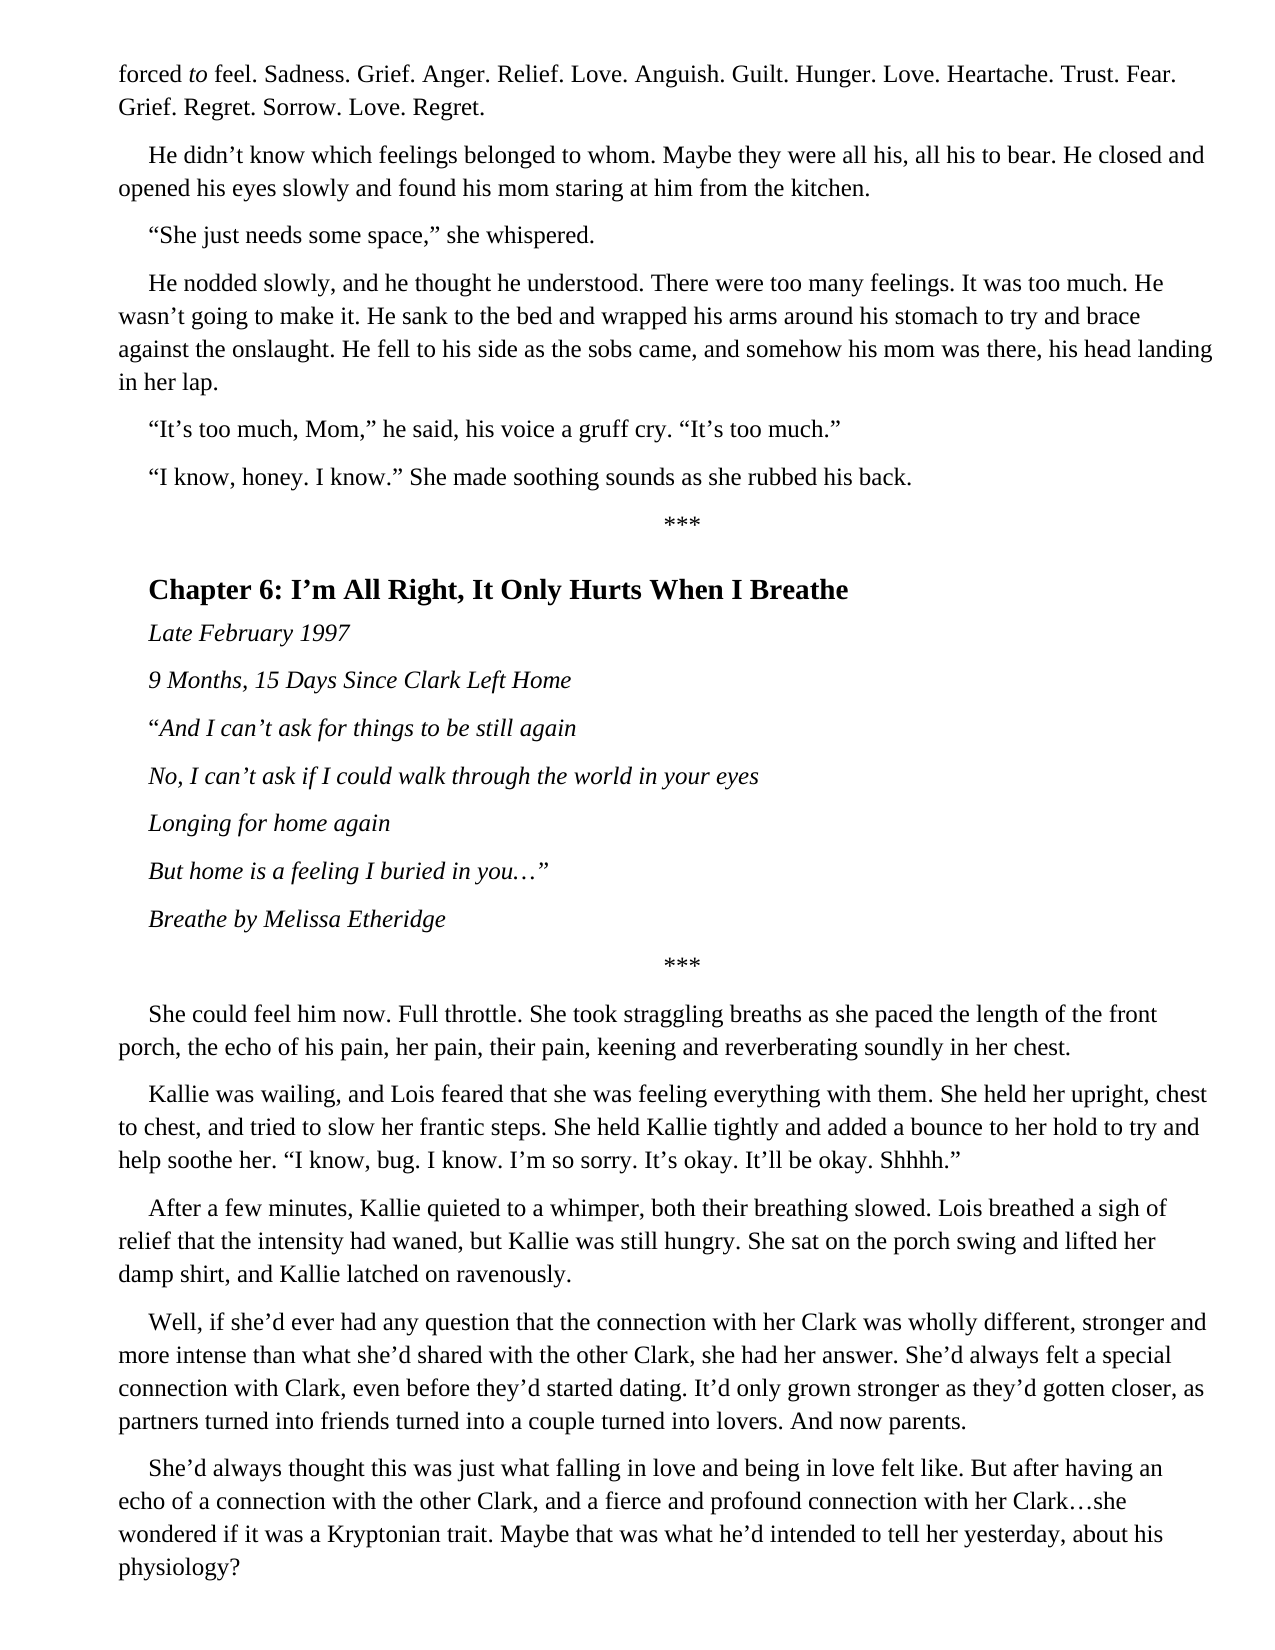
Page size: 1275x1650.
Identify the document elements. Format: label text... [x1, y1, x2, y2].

text But home is a feeling I buried in you…” [118, 856, 1216, 885]
text No, I can’t ask if I could walk through the world in your eyes [118, 761, 1216, 789]
text *** [118, 510, 1216, 538]
text After a few minutes, Kallie quieted to a whimper, both their breathing slowed. Lois breathed a sigh of relief that the intensity had waned, but Kallie was still hungry. She sat on the porch swing and lifted her damp shirt, and Kallie latched on ravenously. [118, 1193, 1216, 1288]
text *** [118, 951, 1216, 980]
text She could feel him now. Full throttle. She took straggling breaths as she paced the length of the front porch, the echo of his pain, her pain, their pain, keening and reverberating soundly in her chest. [118, 999, 1216, 1061]
text Breathe by Melissa Etheridge [118, 904, 1216, 932]
text Well, if she’d ever had any question that the connection with her Clark was wholly different, stronger and more intense than what she’d shared with the other Clark, she had her answer. She’d always felt a special connection with Clark, even before they’d started dating. It’d only grown stronger as they’d gotten closer, as partners turned into friends turned into a couple turned into lovers. And now parents. [118, 1307, 1216, 1434]
text He nodded slowly, and he thought he understood. There were too many feelings. It was too much. He wasn’t going to make it. He sank to the bed and wrapped his arms around his stomach to try and brace against the onslaught. He fell to his side as the sobs came, and somehow his mom was there, his head landing in her lap. [118, 268, 1216, 396]
text “And I can’t ask for things to be still again [118, 713, 1216, 742]
text “I know, honey. I know.” She made soothing sounds as she rubbed his back. [118, 462, 1216, 491]
text forced to feel. Sadness. Grief. Anger. Relief. Love. Anguish. Guilt. Hunger. Love. Heartache. Trust. Fear. Grief. Regret. Sorrow. Love. Regret. [118, 59, 1216, 121]
text “It’s too much, Mom,” he said, his voice a gruff cry. “It’s too much.” [118, 414, 1216, 443]
text He didn’t know which feelings belonged to whom. Maybe they were all his, all his to bear. He closed and opened his eyes slowly and found his mom staring at him from the kitchen. [118, 140, 1216, 201]
text Late February 1997 [118, 618, 1216, 647]
text 9 Months, 15 Days Since Clark Left Home [118, 666, 1216, 694]
text She’d always thought this was just what falling in love and being in love felt like. But after having an echo of a connection with the other Clark, and a fierce and profound connection with her Clark…she wondered if it was a Kryptonian trait. Maybe that was what he’d intended to tell her yesterday, about his physiology? [118, 1453, 1216, 1581]
text Kallie was wailing, and Lois feared that she was feeling everything with them. She held her upright, chest to chest, and tried to slow her frantic steps. She held Kallie tightly and added a bounce to her hold to try and help soothe her. “I know, bug. I know. I’m so sorry. It’s okay. It’ll be okay. Shhhh.” [118, 1079, 1216, 1174]
subtitle Chapter 6: I’m All Right, It Only Hurts When I Breathe [118, 572, 1216, 606]
text “She just needs some space,” she whispered. [118, 220, 1216, 249]
text Longing for home again [118, 808, 1216, 837]
